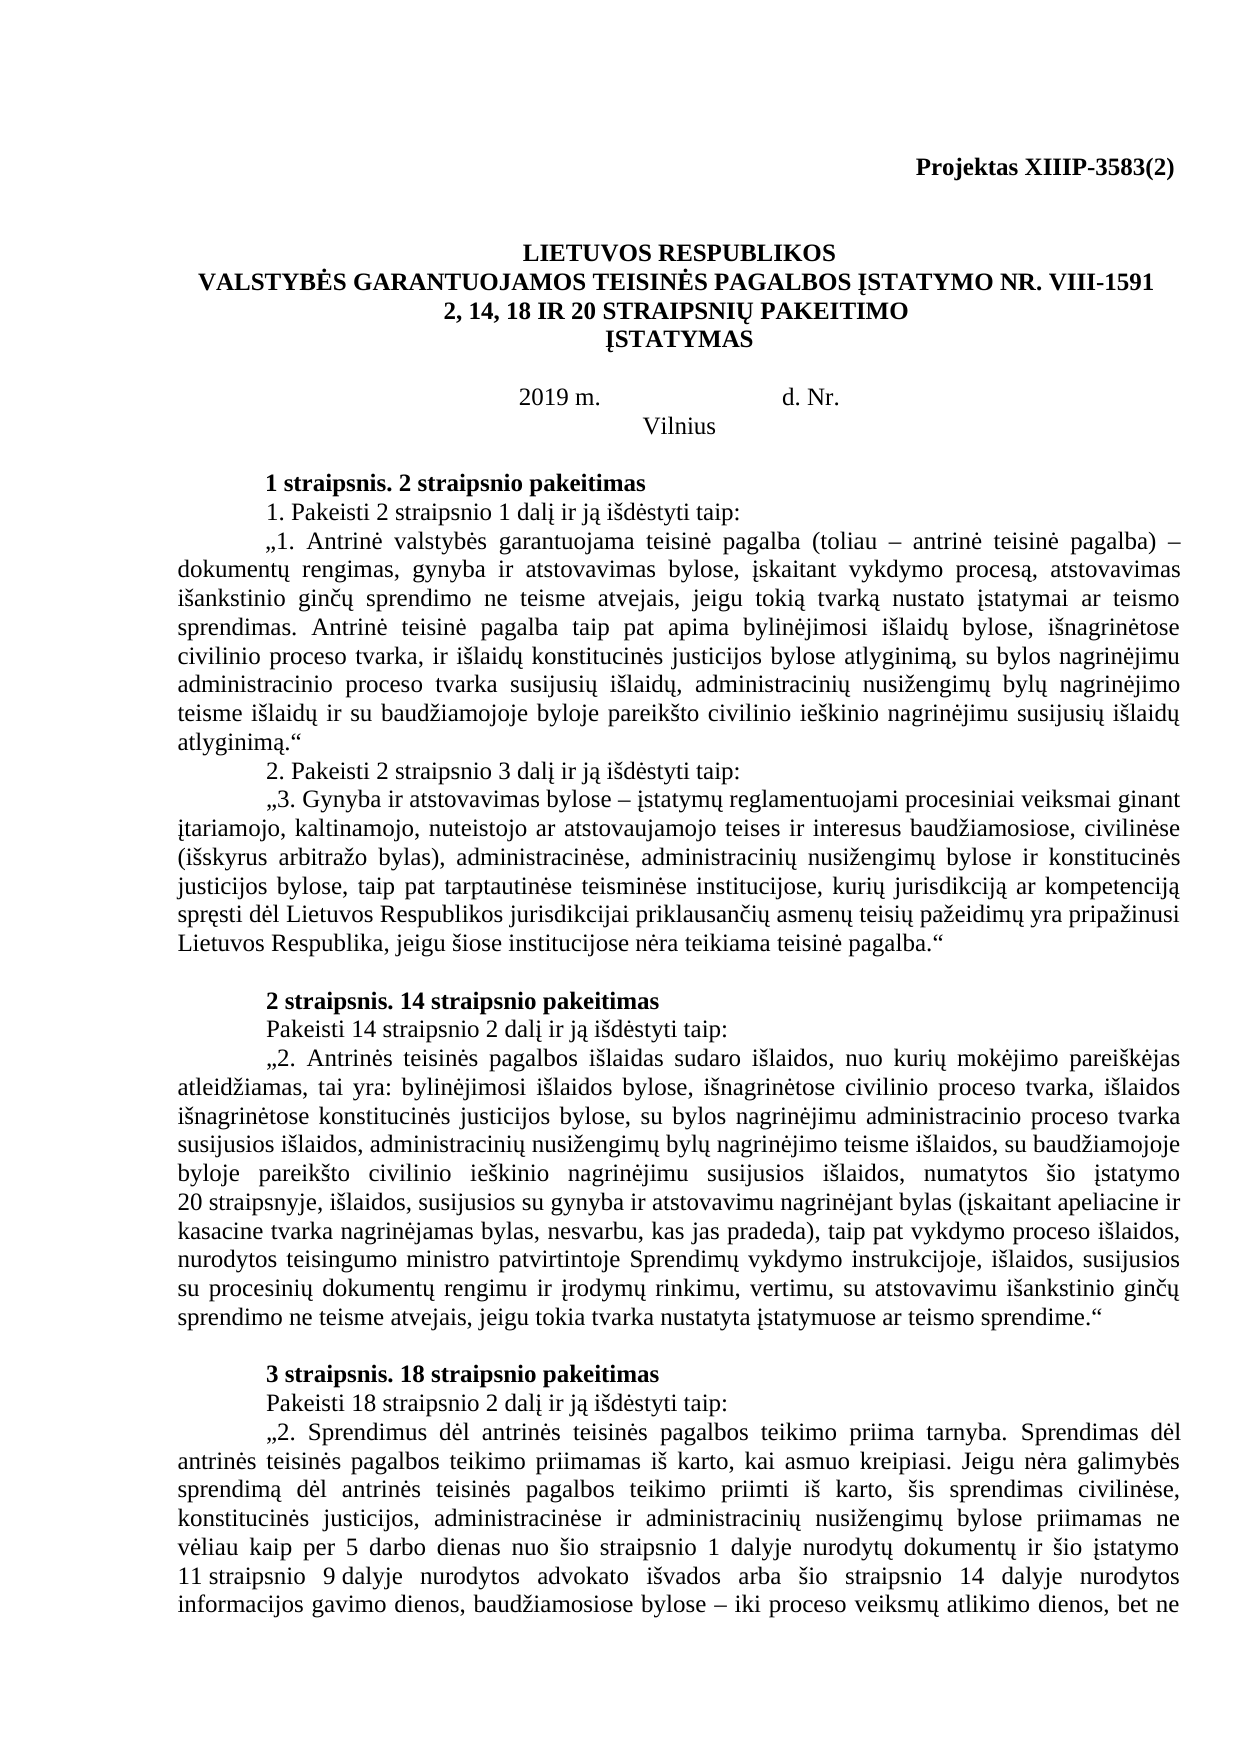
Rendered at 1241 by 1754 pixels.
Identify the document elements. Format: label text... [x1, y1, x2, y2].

text ĮSTATYMAS [177, 324, 1181, 353]
text 1 straipsnis. 2 straipsnio pakeitimas [177, 468, 1181, 497]
text Vilnius [177, 411, 1181, 439]
text 1. Pakeisti 2 straipsnio 1 dalį ir ją išdėstyti taip: [177, 497, 1181, 526]
text Pakeisti 18 straipsnio 2 dalį ir ją išdėstyti taip: [177, 1388, 1181, 1417]
text 2, 14, 18 IR 20 straipsniŲ PAKEITIMO [177, 296, 1181, 324]
text „1. Antrinė valstybės garantuojama teisinė pagalba (toliau – antrinė teisinė pagalba) – dokumentų rengimas, gynyba ir atstovavimas bylose, įskaitant vykdymo procesą, atstovavimas išankstinio ginčų sprendimo ne teisme atvejais, jeigu tokią tvarką nustato įstatymai ar teismo sprendimas. Antrinė teisinė pagalba taip pat apima bylinėjimosi išlaidų bylose, išnagrinėtose civilinio proceso tvarka, ir išlaidų konstitucinės justicijos bylose atlyginimą, su bylos nagrinėjimu administracinio proceso tvarka susijusių išlaidų, administracinių nusižengimų bylų nagrinėjimo teisme išlaidų ir su baudžiamojoje byloje pareikšto civilinio ieškinio nagrinėjimu susijusių išlaidų atlyginimą.“ [177, 526, 1181, 756]
text 2. Pakeisti 2 straipsnio 3 dalį ir ją išdėstyti taip: [266, 756, 1181, 784]
text „2. Sprendimus dėl antrinės teisinės pagalbos teikimo priima tarnyba. Sprendimas dėl antrinės teisinės pagalbos teikimo priimamas iš karto, kai asmuo kreipiasi. Jeigu nėra galimybės sprendimą dėl antrinės teisinės pagalbos teikimo priimti iš karto, šis sprendimas civilinėse, konstitucinės justicijos, administracinėse ir administracinių nusižengimų bylose priimamas ne vėliau kaip per 5 darbo dienas nuo šio straipsnio 1 dalyje nurodytų dokumentų ir šio įstatymo 11 straipsnio 9 dalyje nurodytos advokato išvados arba šio straipsnio 14 dalyje nurodytos informacijos gavimo dienos, baudžiamosiose bylose – iki proceso veiksmų atlikimo dienos, bet ne [177, 1417, 1181, 1618]
text Projektas XIIIP-3583(2) [916, 152, 1181, 181]
text 3 straipsnis. 18 straipsnio pakeitimas [177, 1359, 1181, 1388]
text VALSTYBĖS GARANTUOJAMOS TEISINĖS PAGALBOS ĮSTATYMO NR. VIII-1591 [177, 267, 1181, 296]
text 2 straipsnis. 14 straipsnio pakeitimas [177, 986, 1181, 1014]
text LIETUVOS RESPUBLIKOS [177, 238, 1181, 267]
text 2019 m. d. Nr. [177, 382, 1181, 411]
text „3. Gynyba ir atstovavimas bylose – įstatymų reglamentuojami procesiniai veiksmai ginant įtariamojo, kaltinamojo, nuteistojo ar atstovaujamojo teises ir interesus baudžiamosiose, civilinėse (išskyrus arbitražo bylas), administracinėse, administracinių nusižengimų bylose ir konstitucinės justicijos bylose, taip pat tarptautinėse teisminėse institucijose, kurių jurisdikciją ar kompetenciją spręsti dėl Lietuvos Respublikos jurisdikcijai priklausančių asmenų teisių pažeidimų yra pripažinusi Lietuvos Respublika, jeigu šiose institucijose nėra teikiama teisinė pagalba.“ [177, 784, 1181, 957]
text Pakeisti 14 straipsnio 2 dalį ir ją išdėstyti taip: [177, 1014, 1181, 1043]
text „2. Antrinės teisinės pagalbos išlaidas sudaro išlaidos, nuo kurių mokėjimo pareiškėjas atleidžiamas, tai yra: bylinėjimosi išlaidos bylose, išnagrinėtose civilinio proceso tvarka, išlaidos išnagrinėtose konstitucinės justicijos bylose, su bylos nagrinėjimu administracinio proceso tvarka susijusios išlaidos, administracinių nusižengimų bylų nagrinėjimo teisme išlaidos, su baudžiamojoje byloje pareikšto civilinio ieškinio nagrinėjimu susijusios išlaidos, numatytos šio įstatymo 20 straipsnyje, išlaidos, susijusios su gynyba ir atstovavimu nagrinėjant bylas (įskaitant apeliacine ir kasacine tvarka nagrinėjamas bylas, nesvarbu, kas jas pradeda), taip pat vykdymo proceso išlaidos, nurodytos teisingumo ministro patvirtintoje Sprendimų vykdymo instrukcijoje, išlaidos, susijusios su procesinių dokumentų rengimu ir įrodymų rinkimu, vertimu, su atstovavimu išankstinio ginčų sprendimo ne teisme atvejais, jeigu tokia tvarka nustatyta įstatymuose ar teismo sprendime.“ [177, 1043, 1181, 1331]
